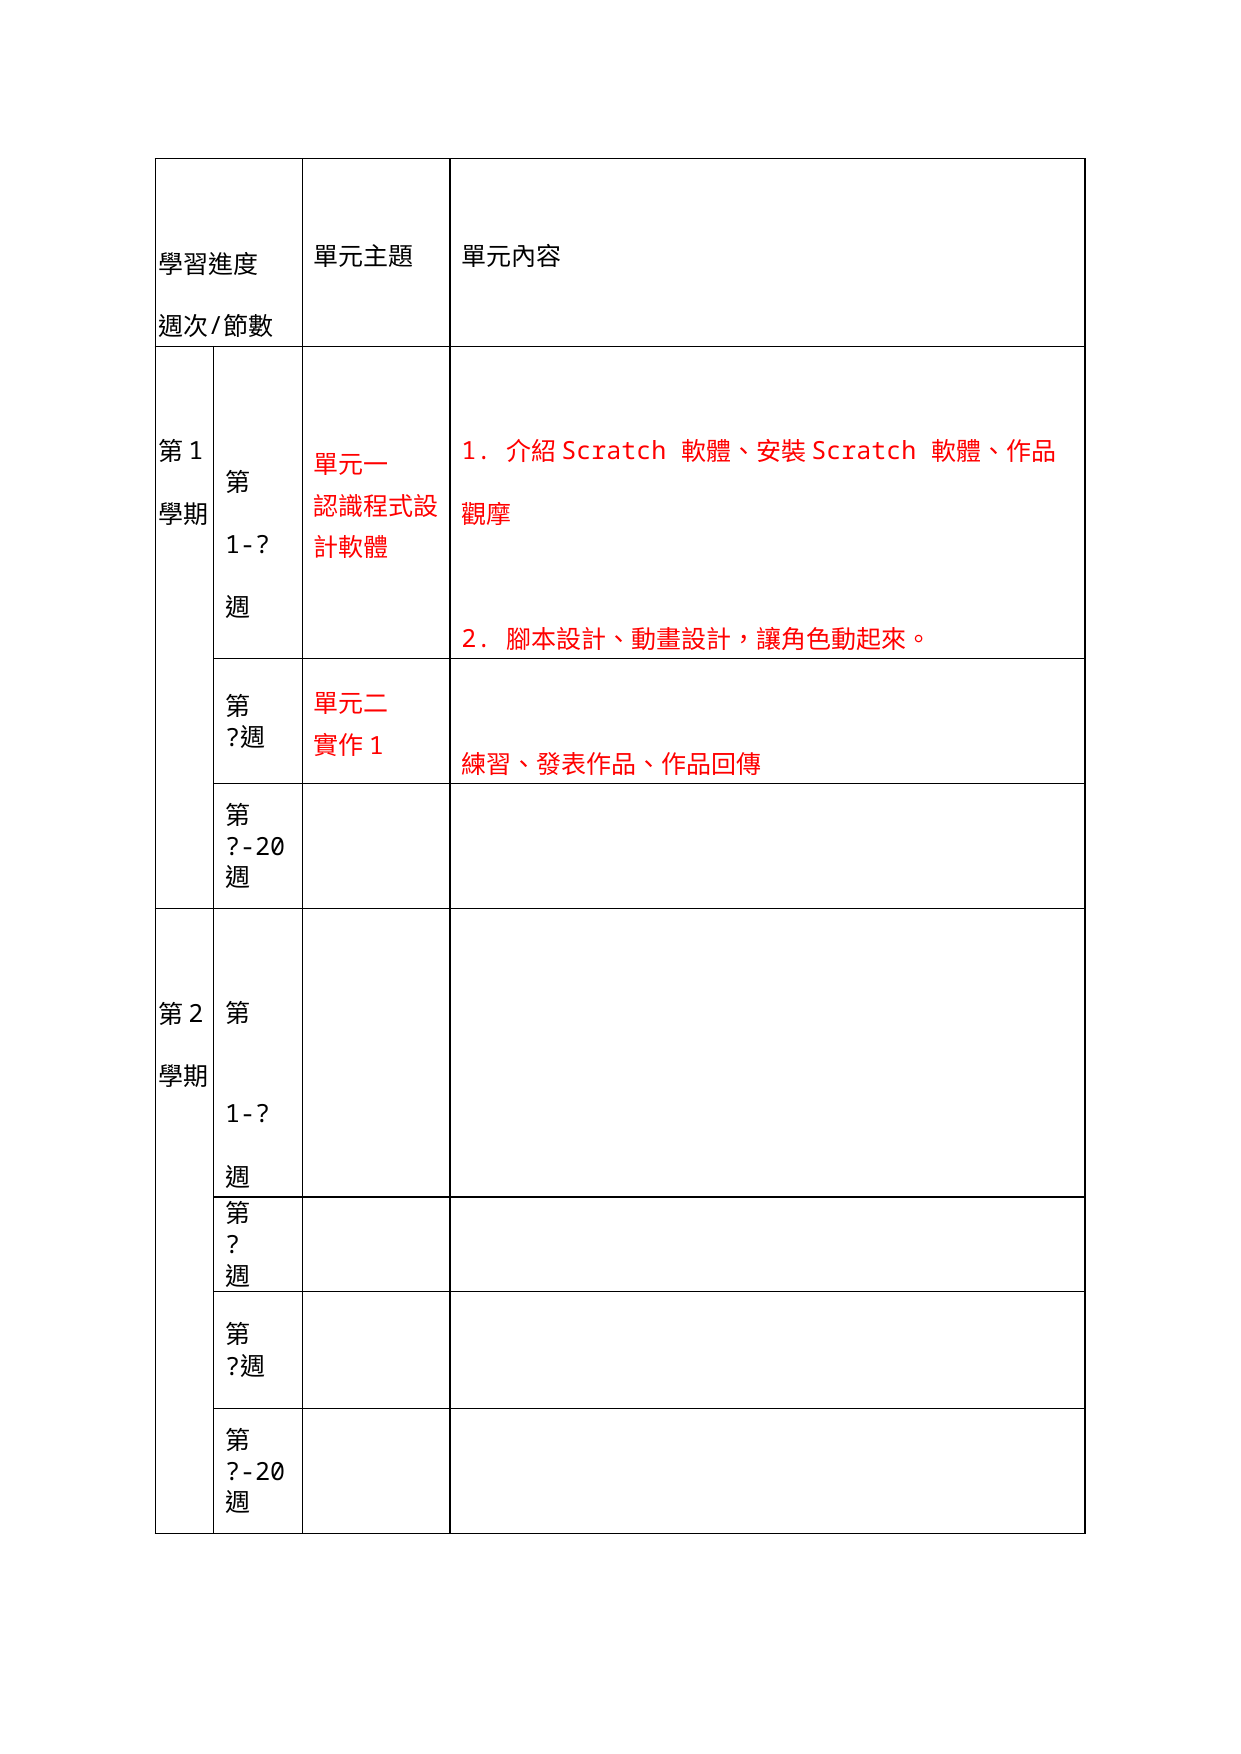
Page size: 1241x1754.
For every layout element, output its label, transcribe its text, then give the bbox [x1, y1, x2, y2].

table_cell 第 ? 週 [214, 1198, 302, 1291]
table_cell 第 ?-20週 [214, 1409, 302, 1533]
table_cell [451, 1198, 1084, 1291]
table_cell [303, 1198, 449, 1291]
table_cell [303, 1292, 449, 1408]
table_cell [451, 784, 1084, 908]
table_cell [451, 909, 1084, 1196]
table_cell 第2學期 [156, 909, 213, 1533]
table_cell 第1學期 [156, 347, 213, 908]
table_cell 單元主題 [303, 159, 449, 346]
table_cell [451, 1409, 1084, 1533]
table_cell 第 ?週 [214, 659, 302, 783]
table_cell 單元二 實作1 [303, 659, 449, 783]
table_cell 練習、發表作品、作品回傳 [451, 659, 1084, 783]
table_cell [451, 1292, 1084, 1408]
table_cell [303, 1409, 449, 1533]
table_cell [303, 784, 449, 908]
table_cell 第 1-? 週 [214, 909, 302, 1196]
table_cell 第 ?週 [214, 1292, 302, 1408]
table_cell 第 ?-20週 [214, 784, 302, 908]
table_cell [303, 909, 449, 1196]
table_cell 第 1-?週 [214, 347, 302, 658]
table_cell 1. 介紹Scratch 軟體、安裝Scratch 軟體、作品觀摩 2. 腳本設計、動畫設計，讓角色動起來。 [451, 347, 1084, 658]
table_cell 單元一 認識程式設計軟體 [303, 347, 449, 658]
table_cell 學習進度 週次/節數 [156, 159, 302, 346]
table_cell 單元內容 [451, 159, 1084, 346]
